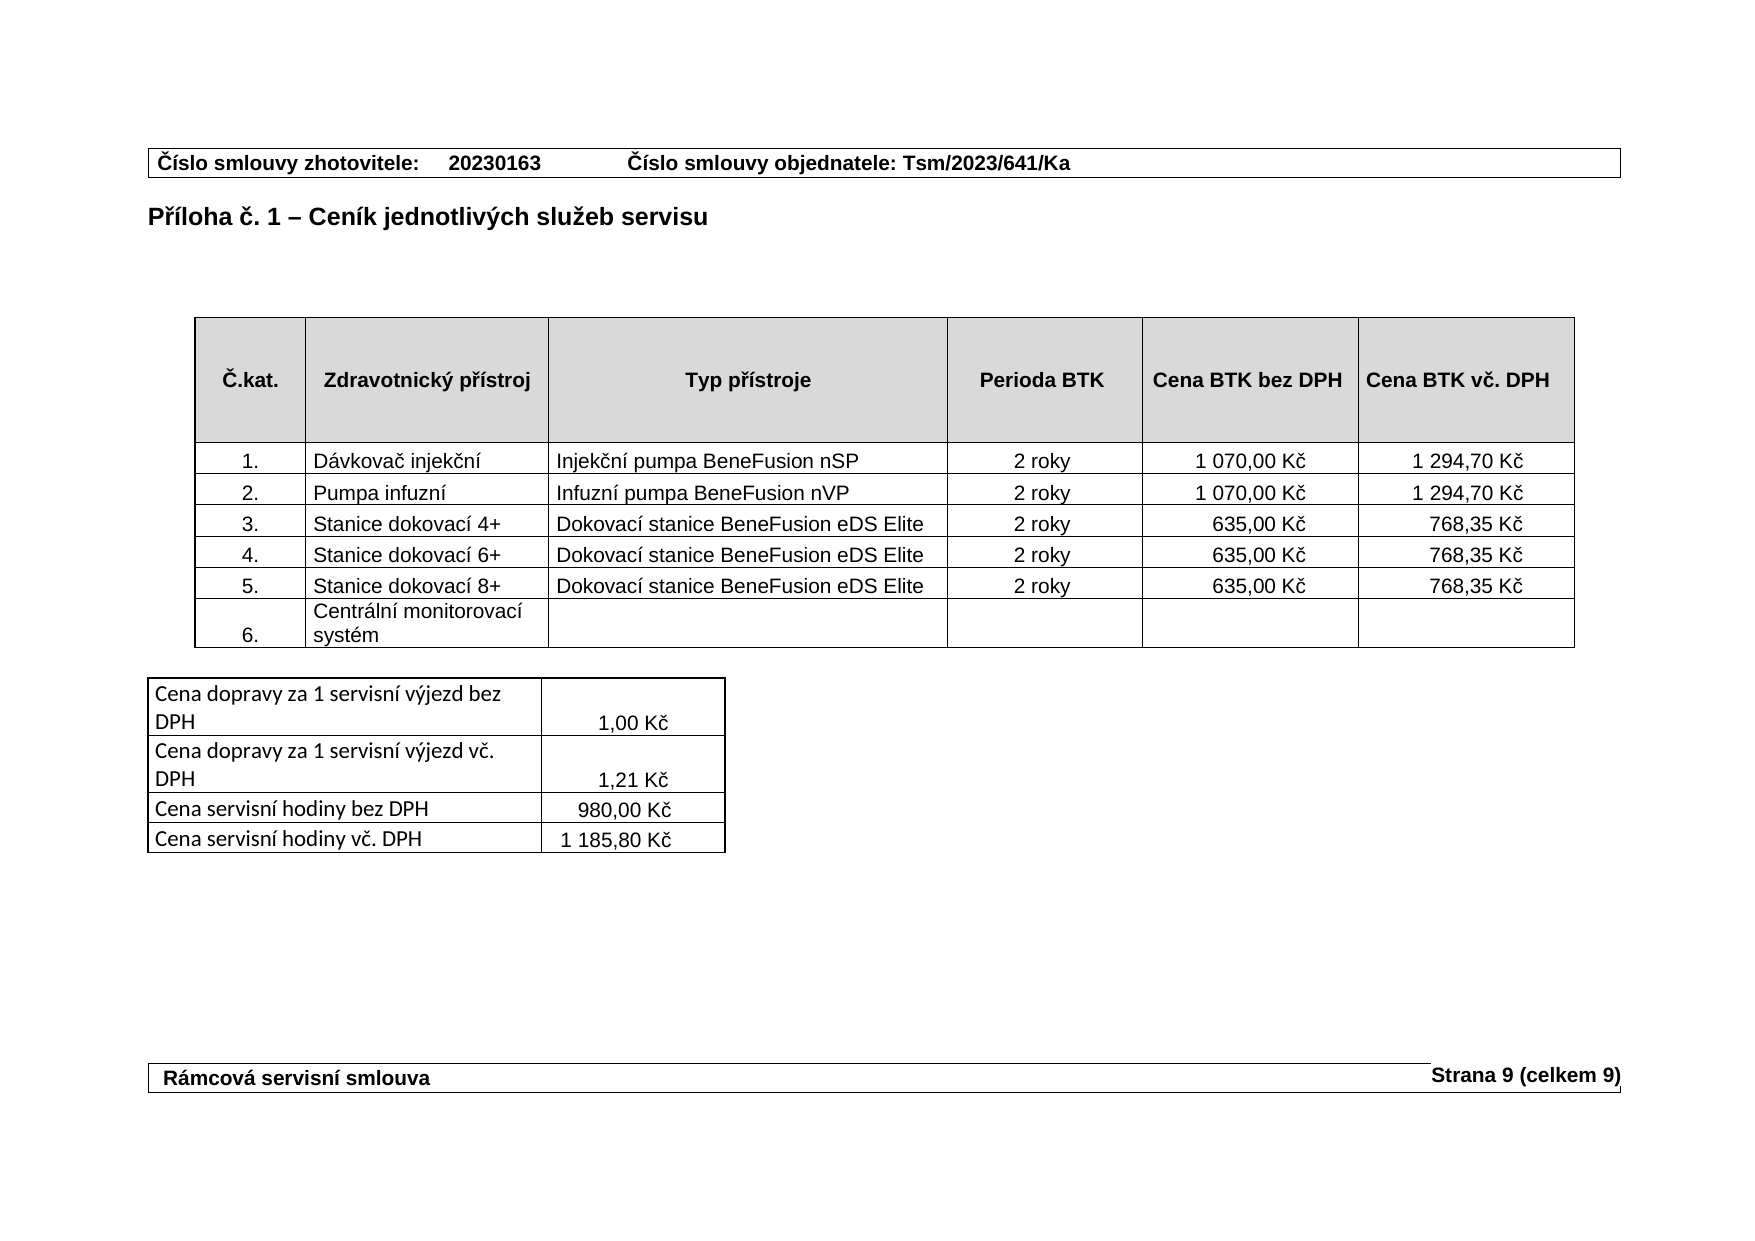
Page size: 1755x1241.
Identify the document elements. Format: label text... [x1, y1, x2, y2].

table_cell 2 roky [948, 537, 1142, 567]
table_cell 768,35 Kč [1359, 537, 1574, 567]
table_cell 635,00 Kč [1143, 505, 1358, 536]
table_cell Injekční pumpa BeneFusion nSP [549, 443, 947, 473]
table_cell 1 294,70 Kč [1359, 474, 1574, 504]
table_cell Cena dopravy za 1 servisní výjezd vč. DPH [149, 736, 541, 792]
table_cell Dokovací stanice BeneFusion eDS Elite [549, 537, 947, 567]
table_cell Pumpa infuzní [306, 474, 548, 504]
table_cell Stanice dokovací 8+ [306, 568, 548, 598]
table_cell Centrální monitorovací systém [306, 599, 548, 647]
table_cell 635,00 Kč [1143, 568, 1358, 598]
table_header Perioda BTK [948, 318, 1142, 442]
table_cell [1143, 599, 1358, 647]
table_cell 1 294,70 Kč [1359, 443, 1574, 473]
table_cell 6. [196, 599, 305, 647]
table_cell [948, 599, 1142, 647]
table_cell 980,00 Kč [542, 793, 724, 822]
table_cell 635,00 Kč [1143, 537, 1358, 567]
table_cell Dokovací stanice BeneFusion eDS Elite [549, 568, 947, 598]
table_header Č.kat. [196, 318, 305, 442]
table_cell 2 roky [948, 474, 1142, 504]
table_cell 2 roky [948, 568, 1142, 598]
table_header 1,00 Kč [542, 679, 724, 735]
table_cell 1 070,00 Kč [1143, 443, 1358, 473]
table_cell Dokovací stanice BeneFusion eDS Elite [549, 505, 947, 536]
table_cell [1359, 599, 1574, 647]
table_header Typ přístroje [549, 318, 947, 442]
table_cell Dávkovač injekční [306, 443, 548, 473]
table_cell 2 roky [948, 505, 1142, 536]
table_cell 1 185,80 Kč [542, 823, 724, 852]
table_cell Infuzní pumpa BeneFusion nVP [549, 474, 947, 504]
table_cell 768,35 Kč [1359, 505, 1574, 536]
table_header Cena BTK vč. DPH [1359, 318, 1574, 442]
table_header Zdravotnický přístroj [306, 318, 548, 442]
table_cell 2. [196, 474, 305, 504]
table_cell Stanice dokovací 4+ [306, 505, 548, 536]
table_cell 4. [196, 537, 305, 567]
table_cell 1,21 Kč [542, 736, 724, 792]
table_cell Cena servisní hodiny vč. DPH [149, 823, 541, 852]
table_cell 1 070,00 Kč [1143, 474, 1358, 504]
table_cell [549, 599, 947, 647]
table_header Cena dopravy za 1 servisní výjezd bez DPH [149, 679, 541, 735]
table_cell Stanice dokovací 6+ [306, 537, 548, 567]
table_cell 5. [196, 568, 305, 598]
table_cell 2 roky [948, 443, 1142, 473]
table_cell Cena servisní hodiny bez DPH [149, 793, 541, 822]
table_cell 768,35 Kč [1359, 568, 1574, 598]
table_cell 3. [196, 505, 305, 536]
table_cell 1. [196, 443, 305, 473]
text Příloha č. 1 – Ceník jednotlivých služeb servisu [148, 202, 1621, 231]
table_header Cena BTK bez DPH [1143, 318, 1358, 442]
